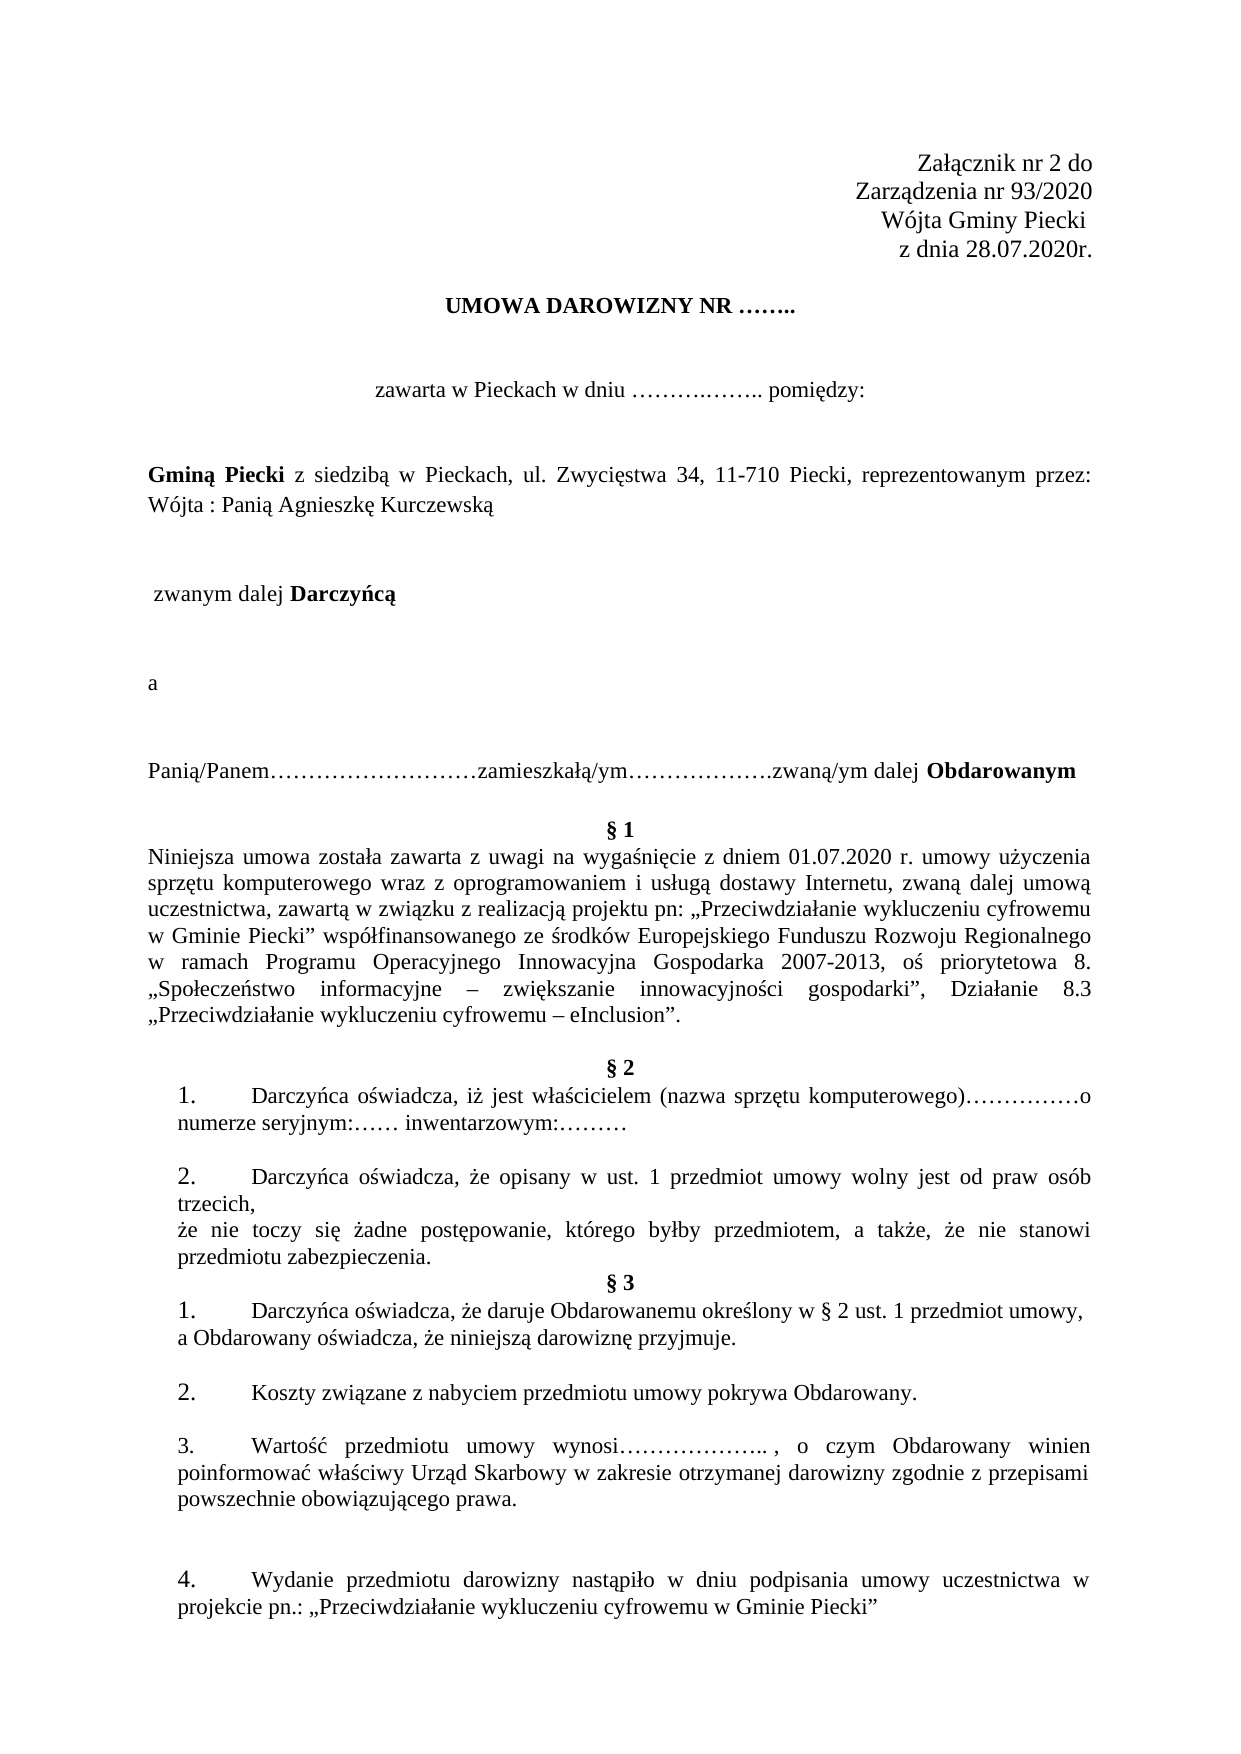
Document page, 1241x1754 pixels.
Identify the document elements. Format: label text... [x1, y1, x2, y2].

text § 1 [148, 816, 1092, 843]
text a [148, 668, 1092, 695]
subtitle Załącznik nr 2 do Zarządzenia nr 93/2020 [827, 148, 1092, 205]
list Wydanie przedmiotu darowizny nastąpiło w dniu podpisania umowy uczestnictwa w projekcie pn.: „Przeciwdziałanie wykluczeniu cyfrowemu w Gminie Piecki” [177, 1564, 1091, 1619]
subtitle z dnia 28.07.2020r. [827, 234, 1092, 263]
text Niniejsza umowa została zawarta z uwagi na wygaśnięcie z dniem 01.07.2020 r. umowy użyczenia sprzętu komputerowego wraz z oprogramowaniem i usługą dostawy Internetu, zwaną dalej umową uczestnictwa, zawartą w związku z realizacją projektu pn: „Przeciwdziałanie wykluczeniu cyfrowemu w Gminie Piecki” współfinansowanego ze środków Europejskiego Funduszu Rozwoju Regionalnego w ramach Programu Operacyjnego Innowacyjna Gospodarka 2007-2013, oś priorytetowa 8. „Społeczeństwo informacyjne – zwiększanie innowacyjności gospodarki”, Działanie 8.3 „Przeciwdziałanie wykluczeniu cyfrowemu – eInclusion”. [148, 843, 1092, 1027]
text Gminą Piecki z siedzibą w Pieckach, ul. Zwycięstwa 34, 11-710 Piecki, reprezentowanym przez: Wójta : Panią Agnieszkę Kurczewską [148, 461, 1092, 518]
list Darczyńca oświadcza, że daruje Obdarowanemu określony w § 2 ust. 1 przedmiot umowy, a Obdarowany oświadcza, że niniejszą darowiznę przyjmuje. [177, 1296, 1091, 1351]
text § 2 [148, 1054, 1092, 1080]
text zwanym dalej Darczyńcą [148, 580, 1092, 606]
list Darczyńca oświadcza, iż jest właścicielem (nazwa sprzętu komputerowego)……………o numerze seryjnym:…… inwentarzowym:……… [177, 1080, 1092, 1135]
list Darczyńca oświadcza, że opisany w ust. 1 przedmiot umowy wolny jest od praw osób trzecich, że nie toczy się żadne postępowanie, którego byłby przedmiotem, a także, że nie stanowi przedmiotu zabezpieczenia. [177, 1161, 1092, 1269]
text UMOWA DAROWIZNY NR …….. [148, 292, 1092, 318]
list Koszty związane z nabyciem przedmiotu umowy pokrywa Obdarowany. [177, 1377, 1091, 1406]
text Panią/Panem………………………zamieszkałą/ym……………….zwaną/ym dalej Obdarowanym [148, 757, 1092, 783]
subtitle Wójta Gminy Piecki [827, 205, 1092, 234]
text zawarta w Pieckach w dniu ……….…….. pomiędzy: [148, 377, 1092, 403]
text § 3 [148, 1269, 1092, 1296]
list Wartość przedmiotu umowy wynosi……………….. , o czym Obdarowany winien poinformować właściwy Urząd Skarbowy w zakresie otrzymanej darowizny zgodnie z przepisami powszechnie obowiązującego prawa. [177, 1432, 1091, 1511]
